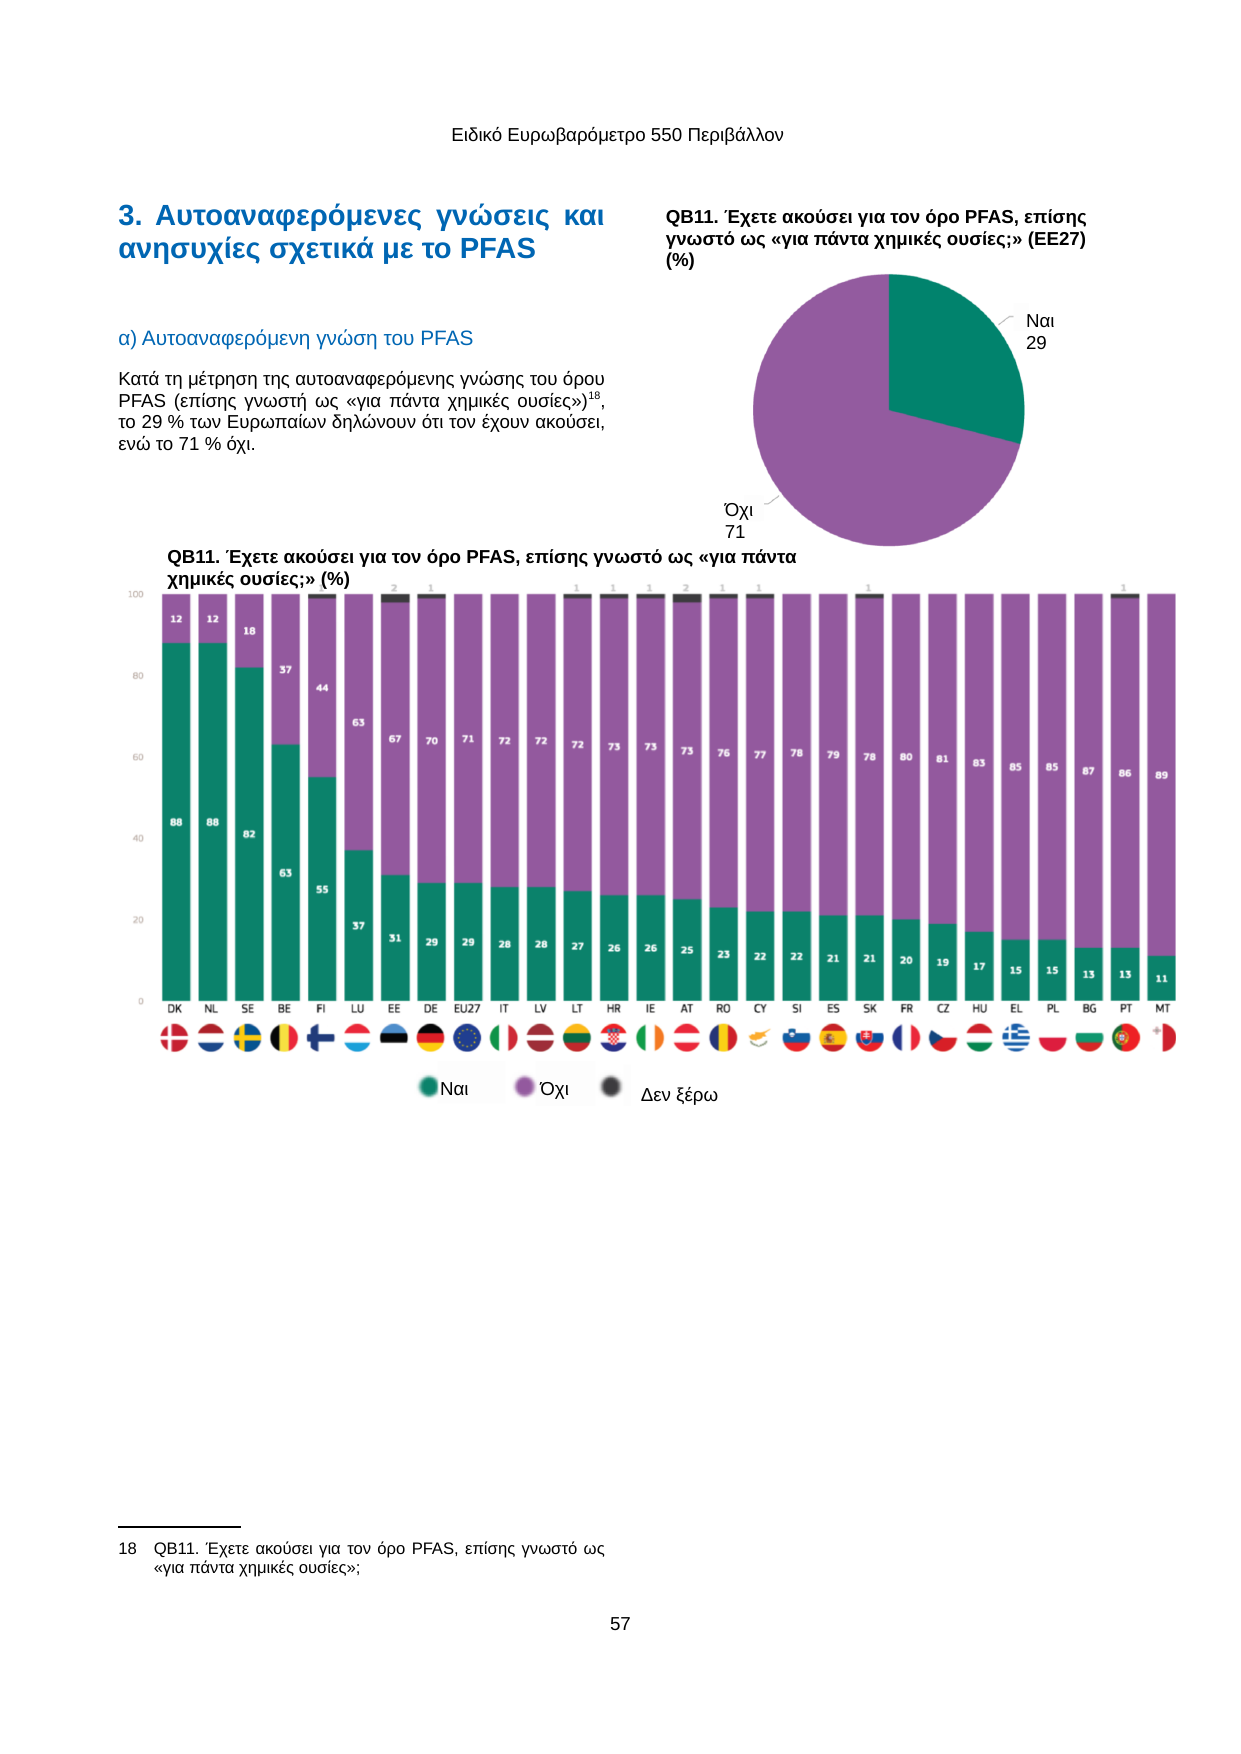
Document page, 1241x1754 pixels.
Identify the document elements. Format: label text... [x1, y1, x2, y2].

subtitle 3. Αυτοαναφερόμενες γνώσεις και ανησυχίες σχετικά με το PFAS [118, 198, 605, 265]
text Κατά τη μέτρηση της αυτοαναφερόμενης γνώσης του όρου PFAS (επίσης γνωστή ως «για πάντα χημικές ουσίες»), το 29 % των Ευρωπαίων δηλώνουν ότι τον έχουν ακούσει, ενώ το 71 % όχι. [118, 368, 605, 454]
subtitle α) Αυτοαναφερόμενη γνώση του PFAS [118, 326, 605, 349]
text QB11. Έχετε ακούσει για τον όρο PFAS, επίσης γνωστό ως «για πάντα χημικές ουσίες»; [118, 1538, 605, 1577]
picture [744, 270, 1029, 551]
picture [118, 580, 1176, 1060]
picture [407, 1061, 631, 1106]
